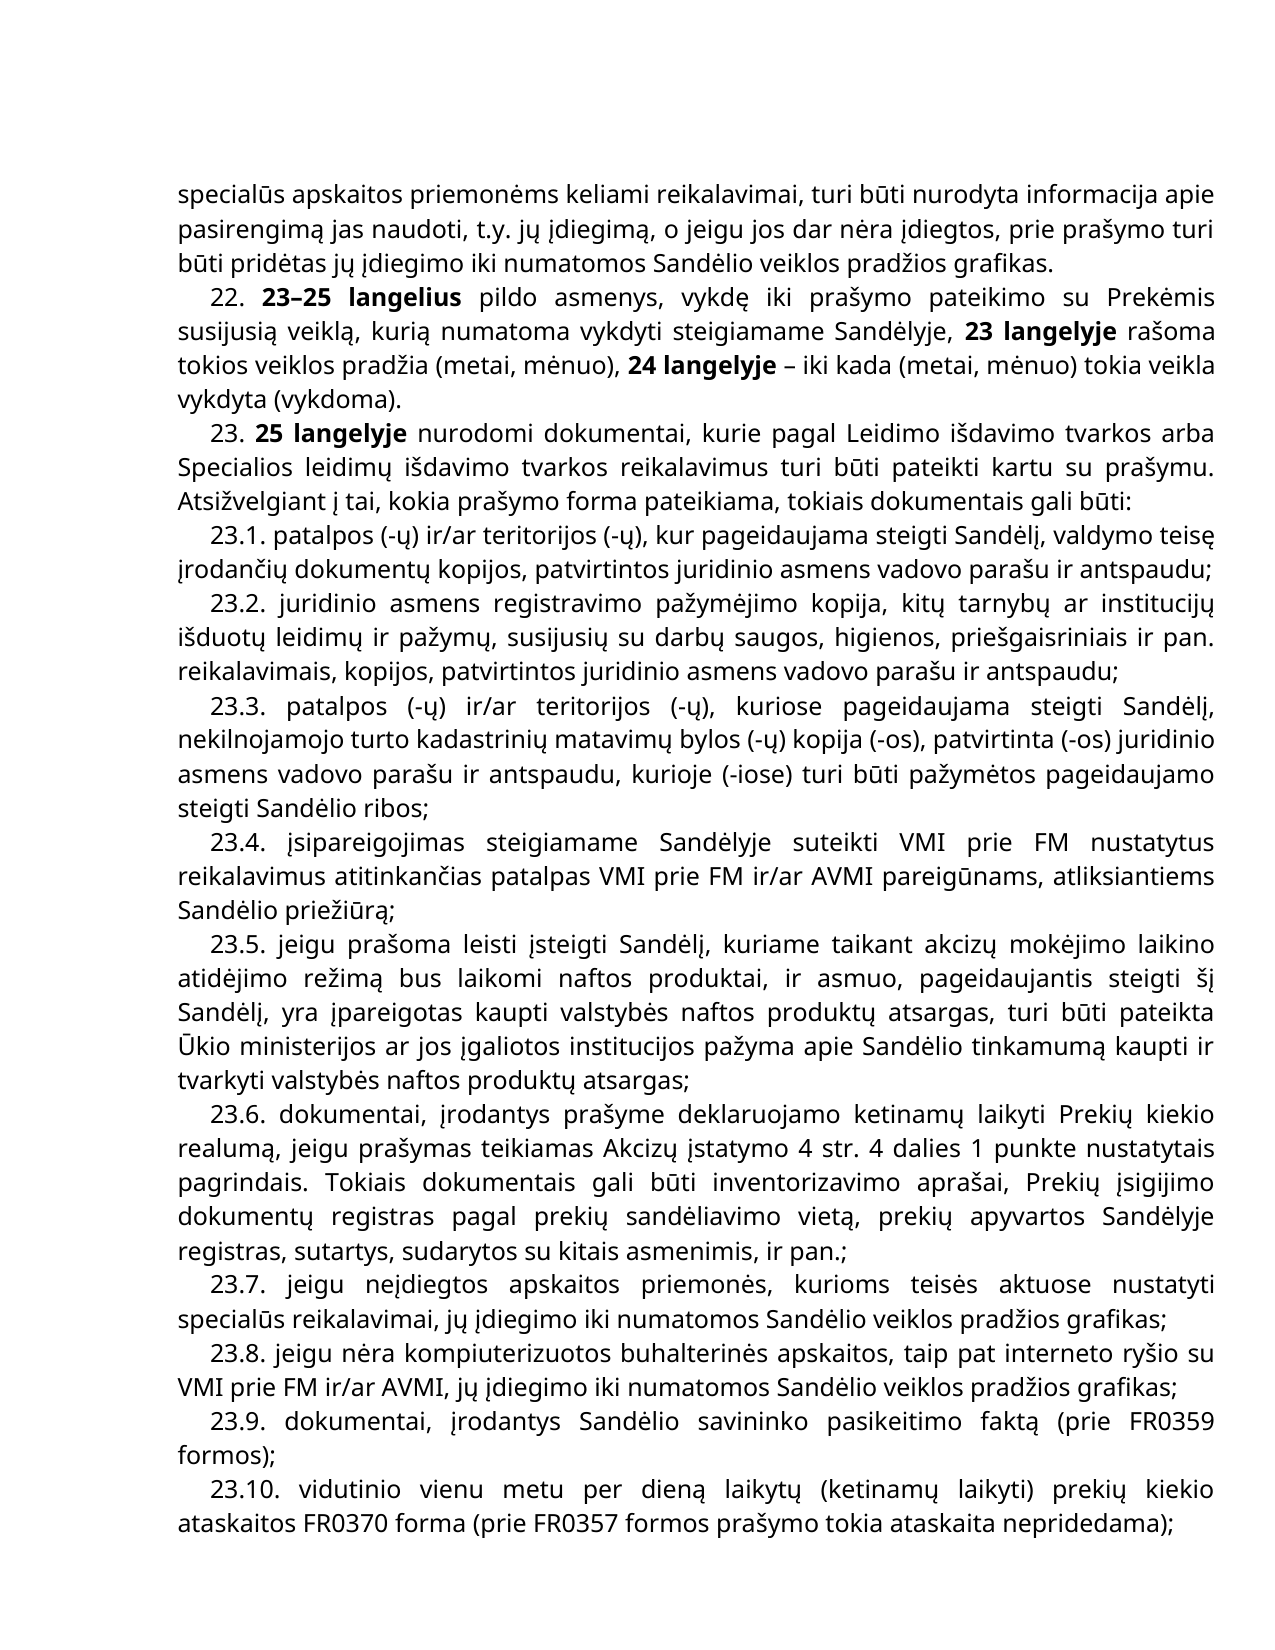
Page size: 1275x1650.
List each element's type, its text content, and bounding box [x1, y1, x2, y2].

text 22. 23–25 langelius pildo asmenys, vykdę iki prašymo pateikimo su Prekėmis susijusią veiklą, kurią numatoma vykdyti steigiamame Sandėlyje, 23 langelyje rašoma tokios veiklos pradžia (metai, mėnuo), 24 langelyje – iki kada (metai, mėnuo) tokia veikla vykdyta (vykdoma). [177, 279, 1216, 416]
text 23.10. vidutinio vienu metu per dieną laikytų (ketinamų laikyti) prekių kiekio ataskaitos FR0370 forma (prie FR0357 formos prašymo tokia ataskaita nepridedama); [177, 1472, 1216, 1540]
text specialūs apskaitos priemonėms keliami reikalavimai, turi būti nurodyta informacija apie pasirengimą jas naudoti, t.y. jų įdiegimą, o jeigu jos dar nėra įdiegtos, prie prašymo turi būti pridėtas jų įdiegimo iki numatomos Sandėlio veiklos pradžios grafikas. [177, 177, 1216, 279]
text 23.3. patalpos (-ų) ir/ar teritorijos (-ų), kuriose pageidaujama steigti Sandėlį, nekilnojamojo turto kadastrinių matavimų bylos (-ų) kopija (-os), patvirtinta (-os) juridinio asmens vadovo parašu ir antspaudu, kurioje (-iose) turi būti pažymėtos pageidaujamo steigti Sandėlio ribos; [177, 688, 1216, 824]
text 23.1. patalpos (-ų) ir/ar teritorijos (-ų), kur pageidaujama steigti Sandėlį, valdymo teisę įrodančių dokumentų kopijos, patvirtintos juridinio asmens vadovo parašu ir antspaudu; [177, 518, 1216, 586]
text 23.4. įsipareigojimas steigiamame Sandėlyje suteikti VMI prie FM nustatytus reikalavimus atitinkančias patalpas VMI prie FM ir/ar AVMI pareigūnams, atliksiantiems Sandėlio priežiūrą; [177, 824, 1216, 927]
text 23.8. jeigu nėra kompiuterizuotos buhalterinės apskaitos, taip pat interneto ryšio su VMI prie FM ir/ar AVMI, jų įdiegimo iki numatomos Sandėlio veiklos pradžios grafikas; [177, 1335, 1216, 1403]
text 23. 25 langelyje nurodomi dokumentai, kurie pagal Leidimo išdavimo tvarkos arba Specialios leidimų išdavimo tvarkos reikalavimus turi būti pateikti kartu su prašymu. Atsižvelgiant į tai, kokia prašymo forma pateikiama, tokiais dokumentais gali būti: [177, 416, 1216, 518]
text 23.6. dokumentai, įrodantys prašyme deklaruojamo ketinamų laikyti Prekių kiekio realumą, jeigu prašymas teikiamas Akcizų įstatymo 4 str. 4 dalies 1 punkte nustatytais pagrindais. Tokiais dokumentais gali būti inventorizavimo aprašai, Prekių įsigijimo dokumentų registras pagal prekių sandėliavimo vietą, prekių apyvartos Sandėlyje registras, sutartys, sudarytos su kitais asmenimis, ir pan.; [177, 1097, 1216, 1267]
text 23.9. dokumentai, įrodantys Sandėlio savininko pasikeitimo faktą (prie FR0359 formos); [177, 1403, 1216, 1472]
text 23.2. juridinio asmens registravimo pažymėjimo kopija, kitų tarnybų ar institucijų išduotų leidimų ir pažymų, susijusių su darbų saugos, higienos, priešgaisriniais ir pan. reikalavimais, kopijos, patvirtintos juridinio asmens vadovo parašu ir antspaudu; [177, 586, 1216, 688]
text 23.5. jeigu prašoma leisti įsteigti Sandėlį, kuriame taikant akcizų mokėjimo laikino atidėjimo režimą bus laikomi naftos produktai, ir asmuo, pageidaujantis steigti šį Sandėlį, yra įpareigotas kaupti valstybės naftos produktų atsargas, turi būti pateikta Ūkio ministerijos ar jos įgaliotos institucijos pažyma apie Sandėlio tinkamumą kaupti ir tvarkyti valstybės naftos produktų atsargas; [177, 927, 1216, 1097]
text 23.7. jeigu neįdiegtos apskaitos priemonės, kurioms teisės aktuose nustatyti specialūs reikalavimai, jų įdiegimo iki numatomos Sandėlio veiklos pradžios grafikas; [177, 1267, 1216, 1335]
